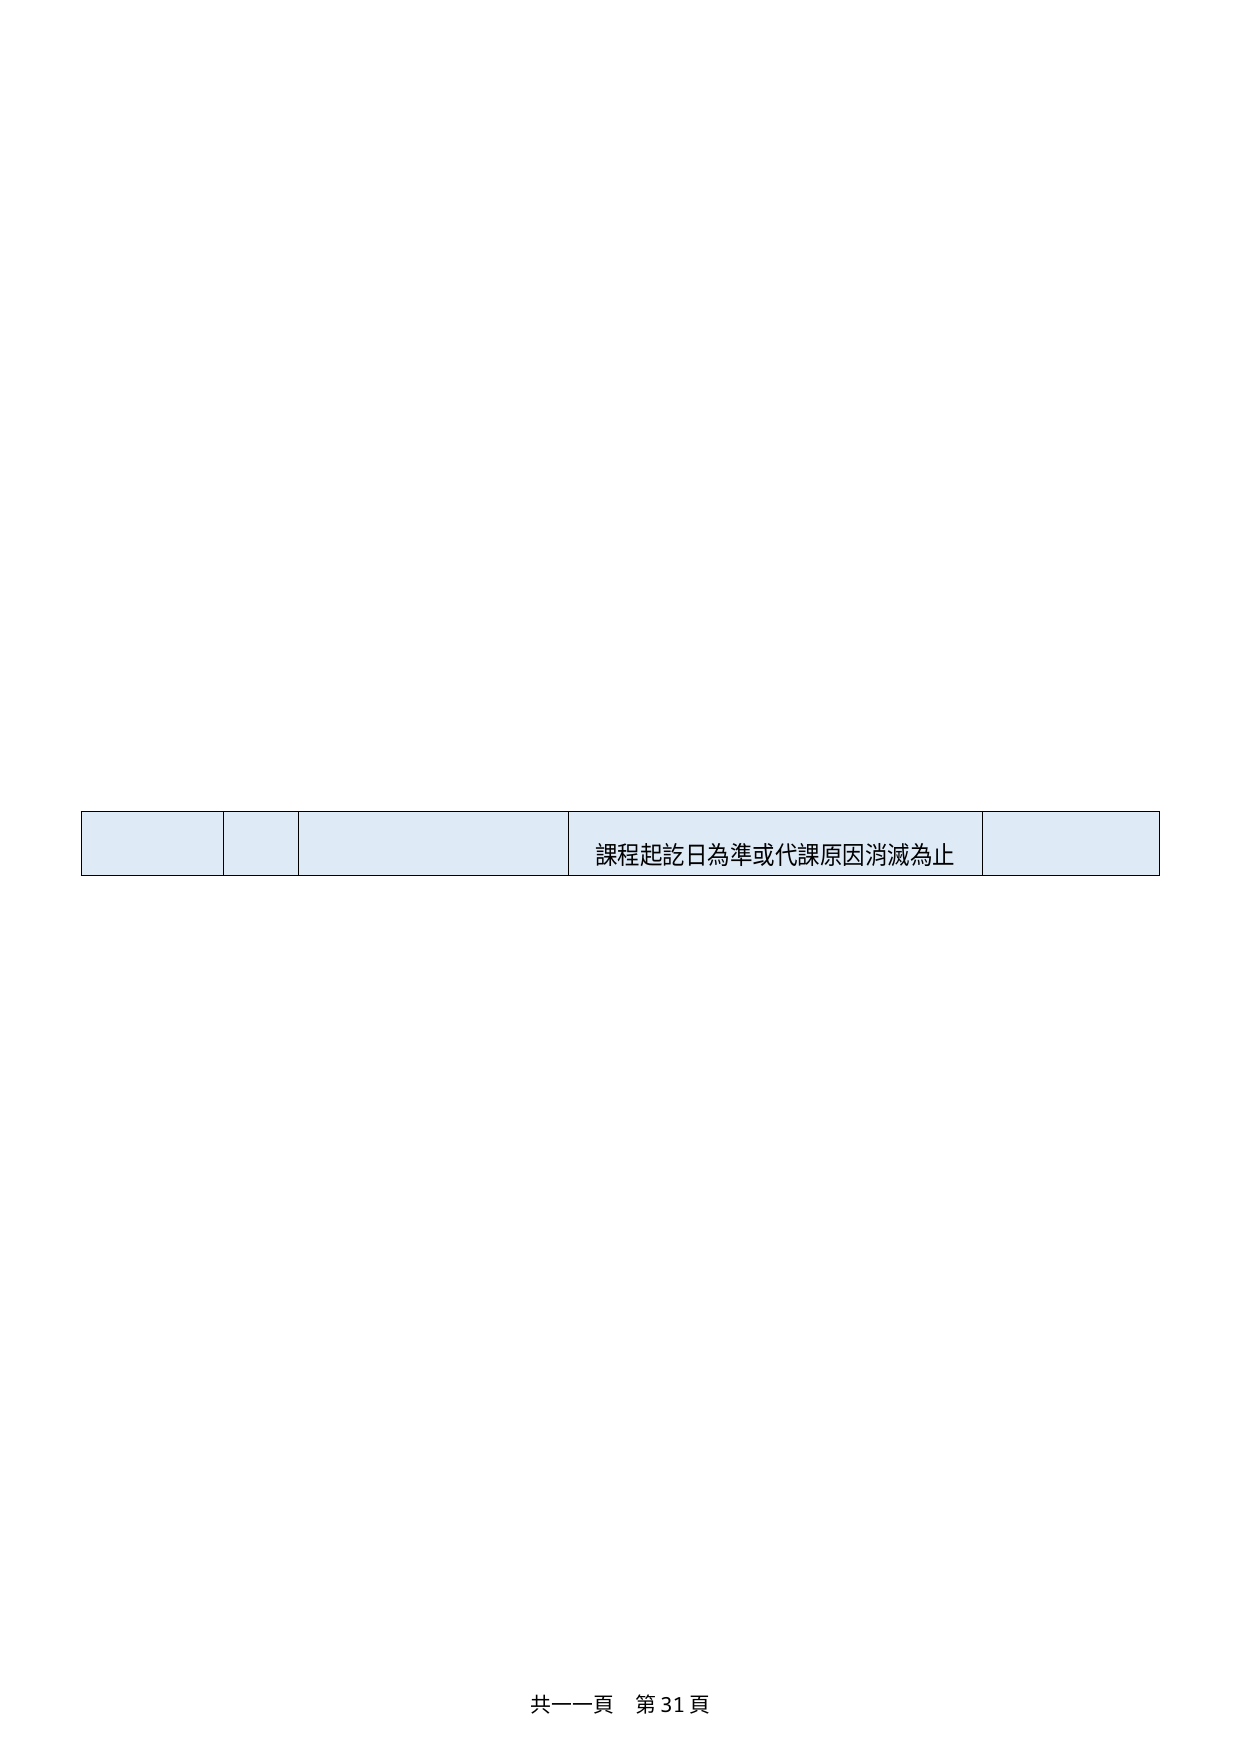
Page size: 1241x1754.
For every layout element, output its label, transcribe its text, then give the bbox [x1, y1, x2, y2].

table_cell [983, 812, 1159, 875]
table_cell [299, 812, 568, 875]
table_cell [224, 812, 298, 875]
table_cell [82, 812, 223, 875]
table_cell 課程起訖日為準或代課原因消滅為止 [569, 812, 982, 875]
